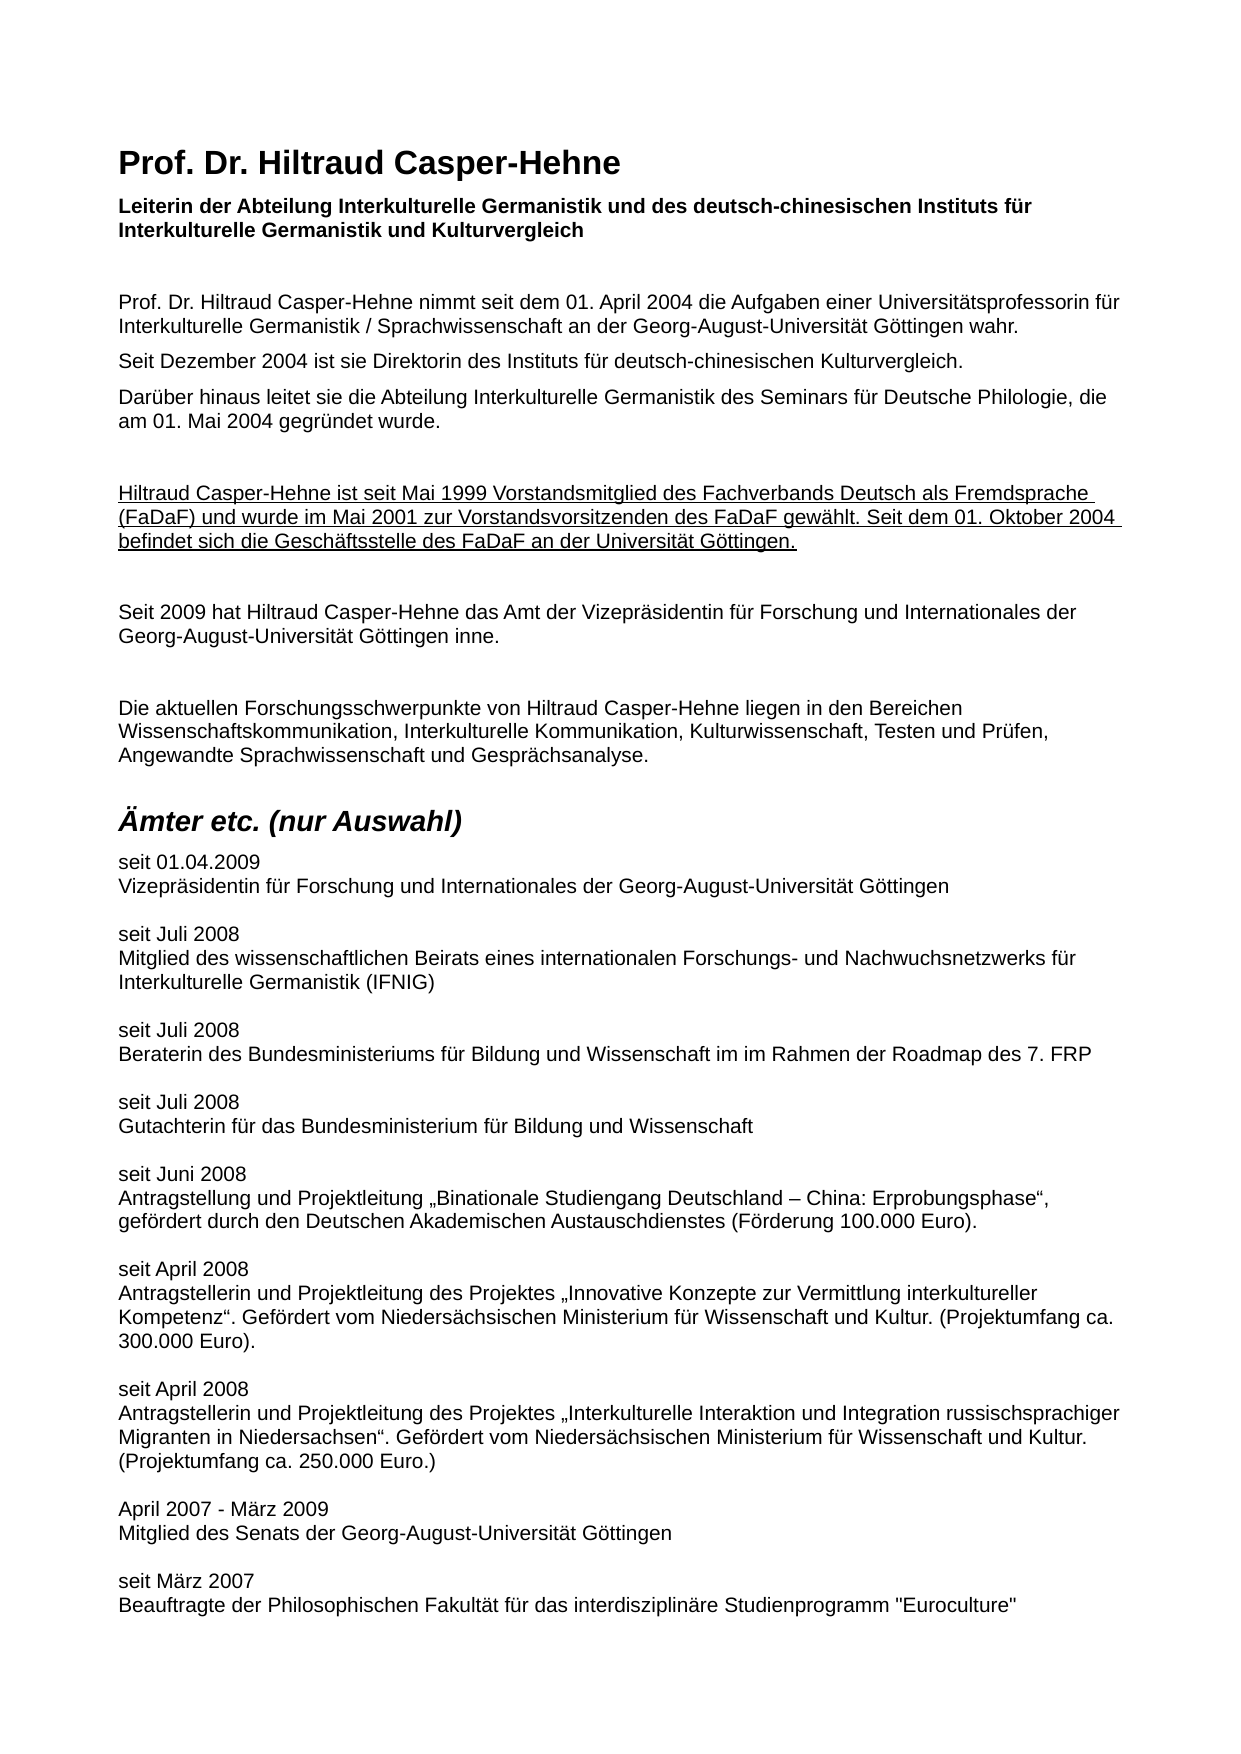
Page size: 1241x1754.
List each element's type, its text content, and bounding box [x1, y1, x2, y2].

subtitle Ämter etc. (nur Auswahl) [118, 804, 1122, 837]
text Prof. Dr. Hiltraud Casper-Hehne nimmt seit dem 01. April 2004 die Aufgaben einer Universitätsprofessorin für Interkulturelle Germanistik / Sprachwissenschaft an der Georg-August-Universität Göttingen wahr. [118, 290, 1122, 338]
text Seit Dezember 2004 ist sie Direktorin des Instituts für deutsch-chinesischen Kulturvergleich. [118, 349, 1122, 373]
subtitle Prof. Dr. Hiltraud Casper-Hehne [118, 143, 1122, 182]
text Die aktuellen Forschungsschwerpunkte von Hiltraud Casper-Hehne liegen in den Bereichen Wissenschaftskommunikation, Interkulturelle Kommunikation, Kulturwissenschaft, Testen und Prüfen, Angewandte Sprachwissenschaft und Gesprächsanalyse. [118, 695, 1122, 767]
text Leiterin der Abteilung Interkulturelle Germanistik und des deutsch-chinesischen Instituts für Interkulturelle Germanistik und Kulturvergleich [118, 194, 1122, 242]
text befindet sich die Geschäftsstelle des FaDaF an der Universität Göttingen. [118, 527, 1122, 552]
text Hiltraud Casper-Hehne ist seit Mai 1999 Vorstandsmitglied des Fachverbands Deutsch als Fremdsprache (FaDaF) und wurde im Mai 2001 zur Vorstandsvorsitzenden des FaDaF gewählt. Seit dem 01. Oktober 2004 [118, 481, 1122, 526]
text Darüber hinaus leitet sie die Abteilung Interkulturelle Germanistik des Seminars für Deutsche Philologie, die am 01. Mai 2004 gegründet wurde. [118, 385, 1122, 433]
text seit 01.04.2009 Vizepräsidentin für Forschung und Internationales der Georg-August-Universität Göttingen seit Juli 2008 Mitglied des wissenschaftlichen Beirats eines internationalen Forschungs- und Nachwuchsnetzwerks für Interkulturelle Germanistik (IFNIG) seit Juli 2008 Beraterin des Bundesministeriums für Bildung und Wissenschaft im im Rahmen der Roadmap des 7. FRP seit Juli 2008 Gutachterin für das Bundesministerium für Bildung und Wissenschaft seit Juni 2008 Antragstellung und Projektleitung „Binationale Studiengang Deutschland – China: Erprobungsphase“, gefördert durch den Deutschen Akademischen Austauschdienstes (Förderung 100.000 Euro). seit April 2008 Antragstellerin und Projektleitung des Projektes „Innovative Konzepte zur Vermittlung interkultureller Kompetenz“. Gefördert vom Niedersächsischen Ministerium für Wissenschaft und Kultur. (Projektumfang ca. 300.000 Euro). seit April 2008 Antragstellerin und Projektleitung des Projektes „Interkulturelle Interaktion und Integration russischsprachiger Migranten in Niedersachsen“. Gefördert vom Niedersächsischen Ministerium für Wissenschaft und Kultur. (Projektumfang ca. 250.000 Euro.) April 2007 - März 2009 Mitglied des Senats der Georg-August-Universität Göttingen seit März 2007 Beauftragte der Philosophischen Fakultät für das interdisziplinäre Studienprogramm "Euroculture" [118, 850, 1122, 1617]
text Seit 2009 hat Hiltraud Casper-Hehne das Amt der Vizepräsidentin für Forschung und Internationales der Georg-August-Universität Göttingen inne. [118, 600, 1122, 648]
